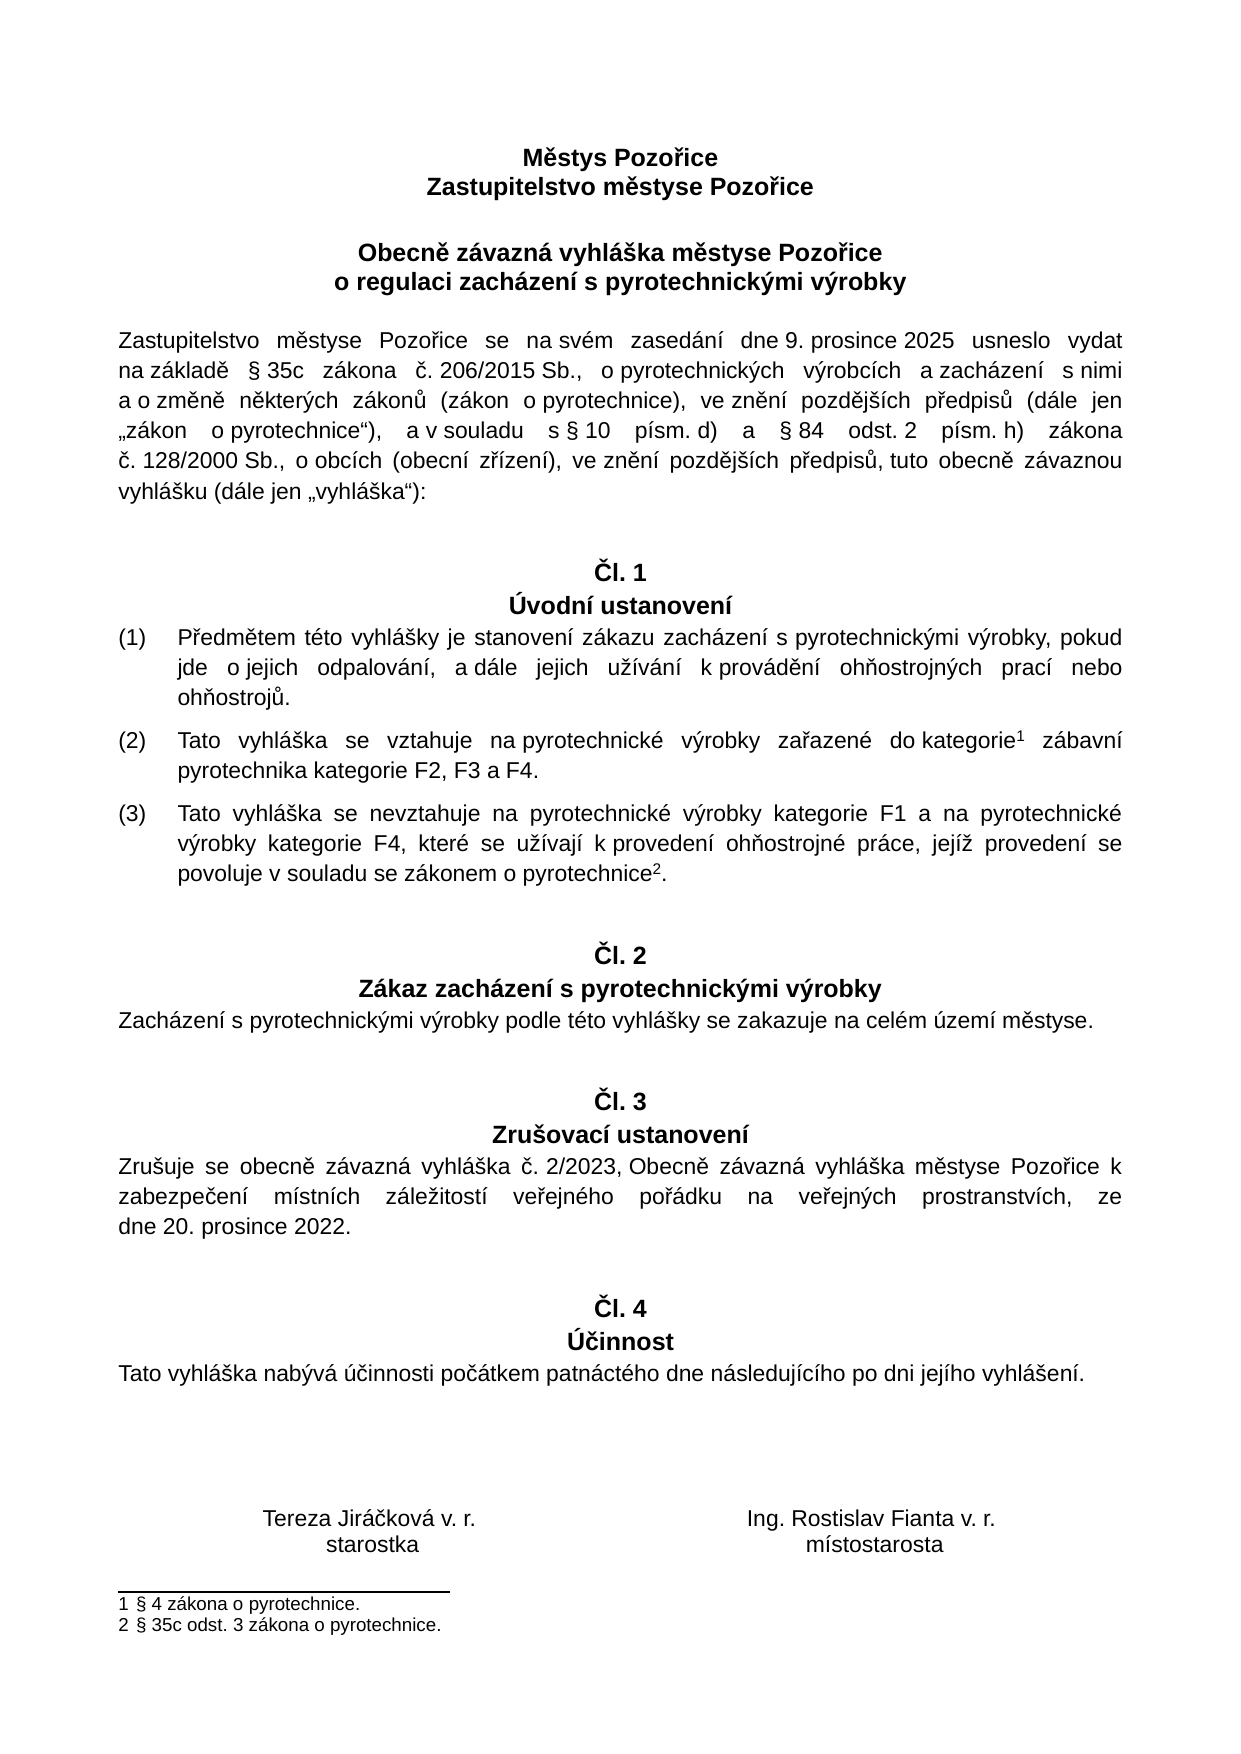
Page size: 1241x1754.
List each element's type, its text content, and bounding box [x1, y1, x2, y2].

text Zrušuje se obecně závazná vyhláška č. 2/2023, Obecně závazná vyhláška městyse Pozořice k zabezpečení místních záležitostí veřejného pořádku na veřejných prostranstvích, ze dne 20. prosince 2022. [118, 1153, 1122, 1240]
table_header Ing. Rostislav Fianta v. r. místostarosta [620, 1445, 1122, 1563]
subtitle Čl. 1 Úvodní ustanovení [118, 558, 1122, 620]
text Zastupitelstvo městyse Pozořice se na svém zasedání dne 9. prosince 2025 usneslo vydat na základě § 35c zákona č. 206/2015 Sb., o pyrotechnických výrobcích a zacházení s nimi a o změně některých zákonů (zákon o pyrotechnice), ve znění pozdějších předpisů (dále jen „zákon o pyrotechnice“), a v souladu s § 10 písm. d) a § 84 odst. 2 písm. h) zákona č. 128/2000 Sb., o obcích (obecní zřízení), ve znění pozdějších předpisů, tuto obecně závaznou vyhlášku (dále jen „vyhláška“): [118, 327, 1122, 504]
text Městys Pozořice Zastupitelstvo městyse Pozořice [118, 143, 1122, 201]
subtitle Čl. 2 Zákaz zacházení s pyrotechnickými výrobky [118, 941, 1122, 1002]
list § 35c odst. 3 zákona o pyrotechnice. [118, 1614, 1122, 1635]
list Předmětem této vyhlášky je stanovení zákazu zacházení s pyrotechnickými výrobky, pokud jde o jejich odpalování, a dále jejich užívání k provádění ohňostrojných prací nebo ohňostrojů. [118, 624, 1122, 711]
list Tato vyhláška se vztahuje na pyrotechnické výrobky zařazené do kategorie zábavní pyrotechnika kategorie F2, F3 a F4. [118, 727, 1122, 784]
table_header Tereza Jiráčková v. r. starostka [118, 1445, 620, 1563]
subtitle Čl. 4 Účinnost [118, 1293, 1122, 1355]
text Tato vyhláška nabývá účinnosti počátkem patnáctého dne následujícího po dni jejího vyhlášení. [118, 1359, 1122, 1386]
subtitle Čl. 3 Zrušovací ustanovení [118, 1087, 1122, 1149]
text Zacházení s pyrotechnickými výrobky podle této vyhlášky se zakazuje na celém území městyse. [118, 1007, 1122, 1033]
list § 4 zákona o pyrotechnice. [118, 1592, 1122, 1614]
list Tato vyhláška se nevztahuje na pyrotechnické výrobky kategorie F1 a na pyrotechnické výrobky kategorie F4, které se užívají k provedení ohňostrojné práce, jejíž provedení se povoluje v souladu se zákonem o pyrotechnice. [118, 800, 1122, 887]
subtitle Obecně závazná vyhláška městyse Pozořice o regulaci zacházení s pyrotechnickými výrobky [118, 238, 1122, 295]
